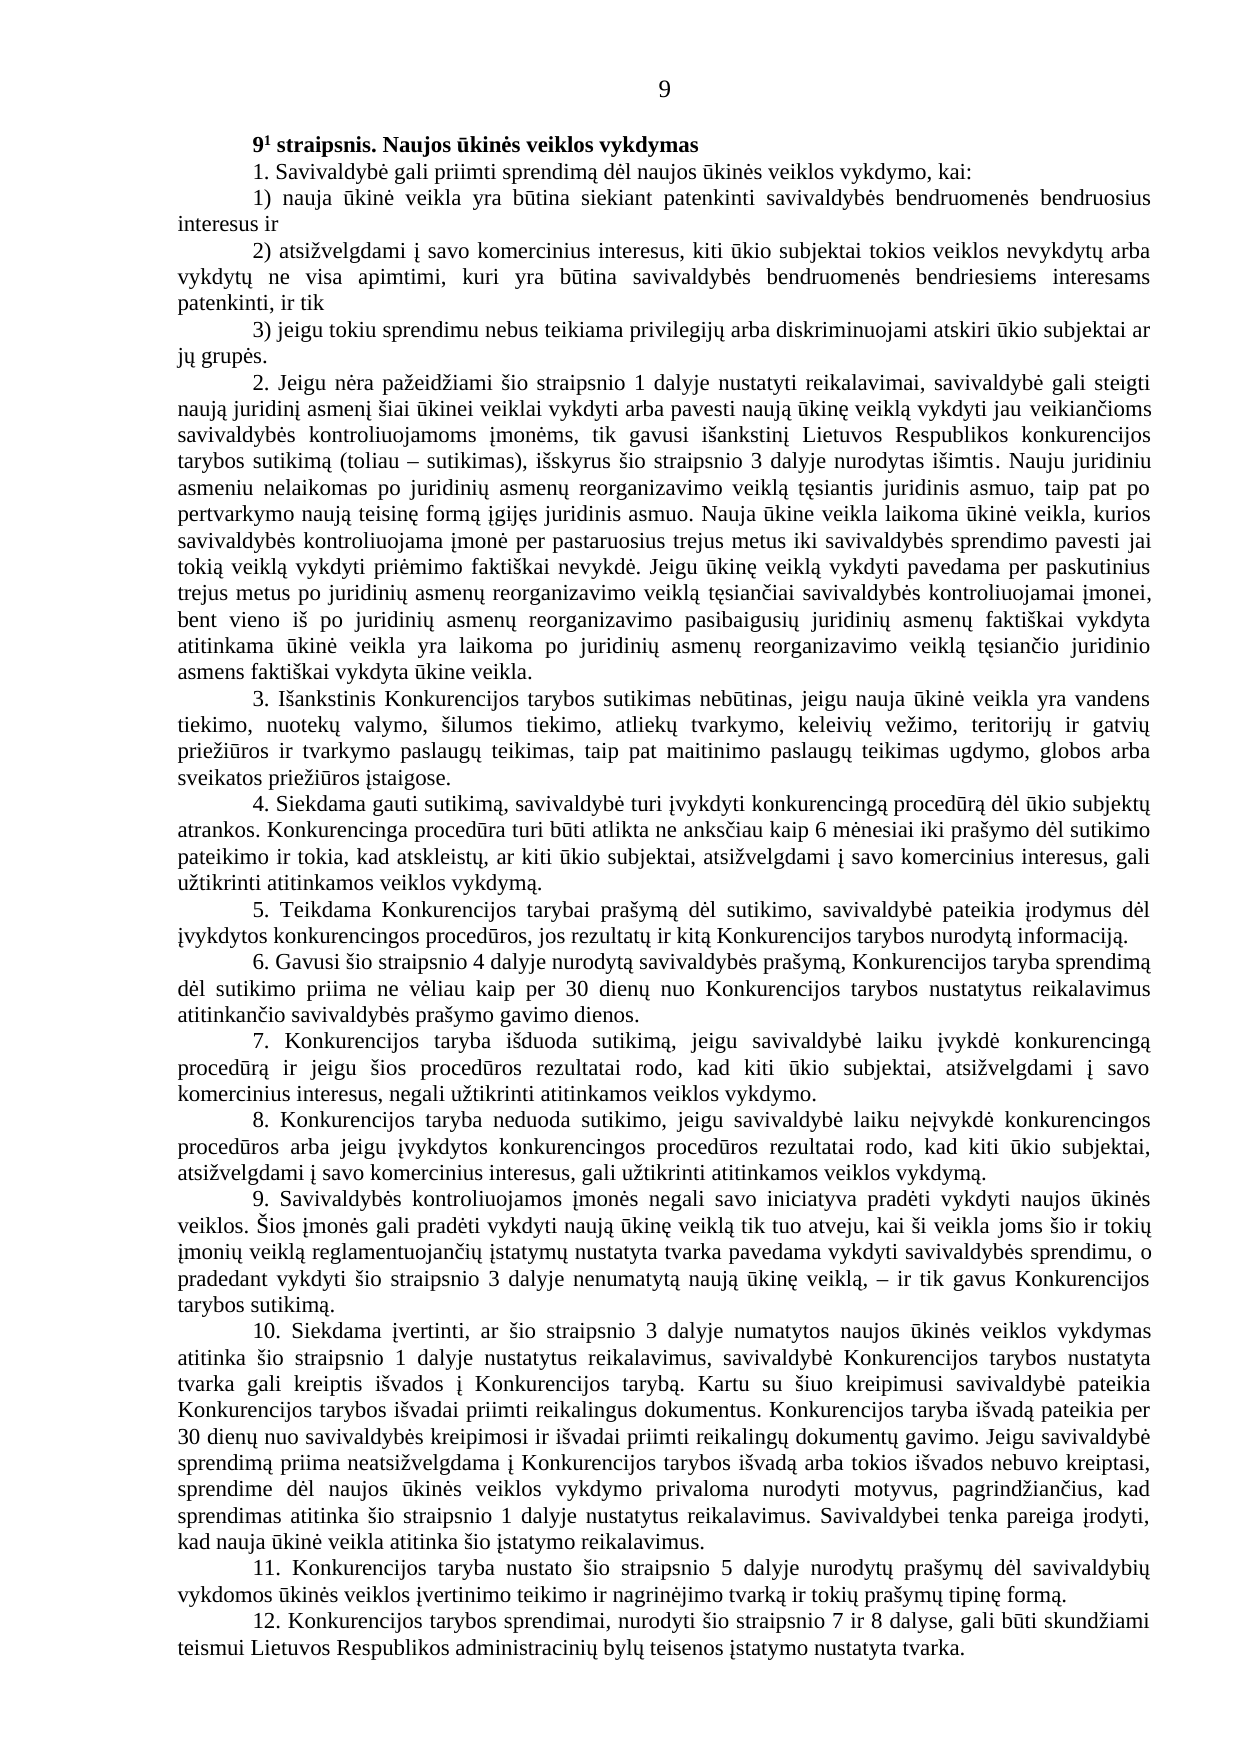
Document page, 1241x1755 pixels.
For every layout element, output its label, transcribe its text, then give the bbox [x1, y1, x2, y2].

text 3. Išankstinis Konkurencijos tarybos sutikimas nebūtinas, jeigu nauja ūkinė veikla yra vandens tiekimo, nuotekų valymo, šilumos tiekimo, atliekų tvarkymo, keleivių vežimo, teritorijų ir gatvių priežiūros ir tvarkymo paslaugų teikimas, taip pat maitinimo paslaugų teikimas ugdymo, globos arba sveikatos priežiūros įstaigose. [177, 685, 1152, 790]
text 3) jeigu tokiu sprendimu nebus teikiama privilegijų arba diskriminuojami atskiri ūkio subjektai ar jų grupės. [177, 316, 1152, 368]
text 7. Konkurencijos taryba išduoda sutikimą, jeigu savivaldybė laiku įvykdė konkurencingą procedūrą ir jeigu šios procedūros rezultatai rodo, kad kiti ūkio subjektai, atsižvelgdami į savo komercinius interesus, negali užtikrinti atitinkamos veiklos vykdymo. [177, 1027, 1152, 1106]
text 2) atsižvelgdami į savo komercinius interesus, kiti ūkio subjektai tokios veiklos nevykdytų arba vykdytų ne visa apimtimi, kuri yra būtina savivaldybės bendruomenės bendriesiems interesams patenkinti, ir tik [177, 237, 1152, 316]
text 1) nauja ūkinė veikla yra būtina siekiant patenkinti savivaldybės bendruomenės bendruosius interesus ir [177, 184, 1152, 237]
text 4. Siekdama gauti sutikimą, savivaldybė turi įvykdyti konkurencingą procedūrą dėl ūkio subjektų atrankos. Konkurencinga procedūra turi būti atlikta ne anksčiau kaip 6 mėnesiai iki prašymo dėl sutikimo pateikimo ir tokia, kad atskleistų, ar kiti ūkio subjektai, atsižvelgdami į savo komercinius interesus, gali užtikrinti atitinkamos veiklos vykdymą. [177, 790, 1152, 896]
text 1. Savivaldybė gali priimti sprendimą dėl naujos ūkinės veiklos vykdymo, kai: [177, 158, 1152, 184]
text 10. Siekdama įvertinti, ar šio straipsnio 3 dalyje numatytos naujos ūkinės veiklos vykdymas atitinka šio straipsnio 1 dalyje nustatytus reikalavimus, savivaldybė Konkurencijos tarybos nustatyta tvarka gali kreiptis išvados į Konkurencijos tarybą. Kartu su šiuo kreipimusi savivaldybė pateikia Konkurencijos tarybos išvadai priimti reikalingus dokumentus. Konkurencijos taryba išvadą pateikia per 30 dienų nuo savivaldybės kreipimosi ir išvadai priimti reikalingų dokumentų gavimo. Jeigu savivaldybė sprendimą priima neatsižvelgdama į Konkurencijos tarybos išvadą arba tokios išvados nebuvo kreiptasi, sprendime dėl naujos ūkinės veiklos vykdymo privaloma nurodyti motyvus, pagrindžiančius, kad sprendimas atitinka šio straipsnio 1 dalyje nustatytus reikalavimus. Savivaldybei tenka pareiga įrodyti, kad nauja ūkinė veikla atitinka šio įstatymo reikalavimus. [177, 1317, 1152, 1554]
text 91 straipsnis. Naujos ūkinės veiklos vykdymas [177, 131, 1152, 158]
text 5. Teikdama Konkurencijos tarybai prašymą dėl sutikimo, savivaldybė pateikia įrodymus dėl įvykdytos konkurencingos procedūros, jos rezultatų ir kitą Konkurencijos tarybos nurodytą informaciją. [177, 896, 1152, 948]
text 12. Konkurencijos tarybos sprendimai, nurodyti šio straipsnio 7 ir 8 dalyse, gali būti skundžiami teismui Lietuvos Respublikos administracinių bylų teisenos įstatymo nustatyta tvarka. [177, 1607, 1152, 1660]
text 2. Jeigu nėra pažeidžiami šio straipsnio 1 dalyje nustatyti reikalavimai, savivaldybė gali steigti naują juridinį asmenį šiai ūkinei veiklai vykdyti arba pavesti naują ūkinę veiklą vykdyti jau veikiančioms savivaldybės kontroliuojamoms įmonėms, tik gavusi išankstinį Lietuvos Respublikos konkurencijos tarybos sutikimą (toliau – sutikimas), išskyrus šio straipsnio 3 dalyje nurodytas išimtis. Nauju juridiniu asmeniu nelaikomas po juridinių asmenų reorganizavimo veiklą tęsiantis juridinis asmuo, taip pat po pertvarkymo naują teisinę formą įgijęs juridinis asmuo. Nauja ūkine veikla laikoma ūkinė veikla, kurios savivaldybės kontroliuojama įmonė per pastaruosius trejus metus iki savivaldybės sprendimo pavesti jai tokią veiklą vykdyti priėmimo faktiškai nevykdė. Jeigu ūkinę veiklą vykdyti pavedama per paskutinius trejus metus po juridinių asmenų reorganizavimo veiklą tęsiančiai savivaldybės kontroliuojamai įmonei, bent vieno iš po juridinių asmenų reorganizavimo pasibaigusių juridinių asmenų faktiškai vykdyta atitinkama ūkinė veikla yra laikoma po juridinių asmenų reorganizavimo veiklą tęsiančio juridinio asmens faktiškai vykdyta ūkine veikla. [177, 368, 1152, 685]
text 8. Konkurencijos taryba neduoda sutikimo, jeigu savivaldybė laiku neįvykdė konkurencingos procedūros arba jeigu įvykdytos konkurencingos procedūros rezultatai rodo, kad kiti ūkio subjektai, atsižvelgdami į savo komercinius interesus, gali užtikrinti atitinkamos veiklos vykdymą. [177, 1106, 1152, 1186]
text 6. Gavusi šio straipsnio 4 dalyje nurodytą savivaldybės prašymą, Konkurencijos taryba sprendimą dėl sutikimo priima ne vėliau kaip per 30 dienų nuo Konkurencijos tarybos nustatytus reikalavimus atitinkančio savivaldybės prašymo gavimo dienos. [177, 948, 1152, 1027]
text 11. Konkurencijos taryba nustato šio straipsnio 5 dalyje nurodytų prašymų dėl savivaldybių vykdomos ūkinės veiklos įvertinimo teikimo ir nagrinėjimo tvarką ir tokių prašymų tipinę formą. [177, 1554, 1152, 1607]
text 9. Savivaldybės kontroliuojamos įmonės negali savo iniciatyva pradėti vykdyti naujos ūkinės veiklos. Šios įmonės gali pradėti vykdyti naują ūkinę veiklą tik tuo atveju, kai ši veikla joms šio ir tokių įmonių veiklą reglamentuojančių įstatymų nustatyta tvarka pavedama vykdyti savivaldybės sprendimu, o pradedant vykdyti šio straipsnio 3 dalyje nenumatytą naują ūkinę veiklą, – ir tik gavus Konkurencijos tarybos sutikimą. [177, 1186, 1152, 1317]
